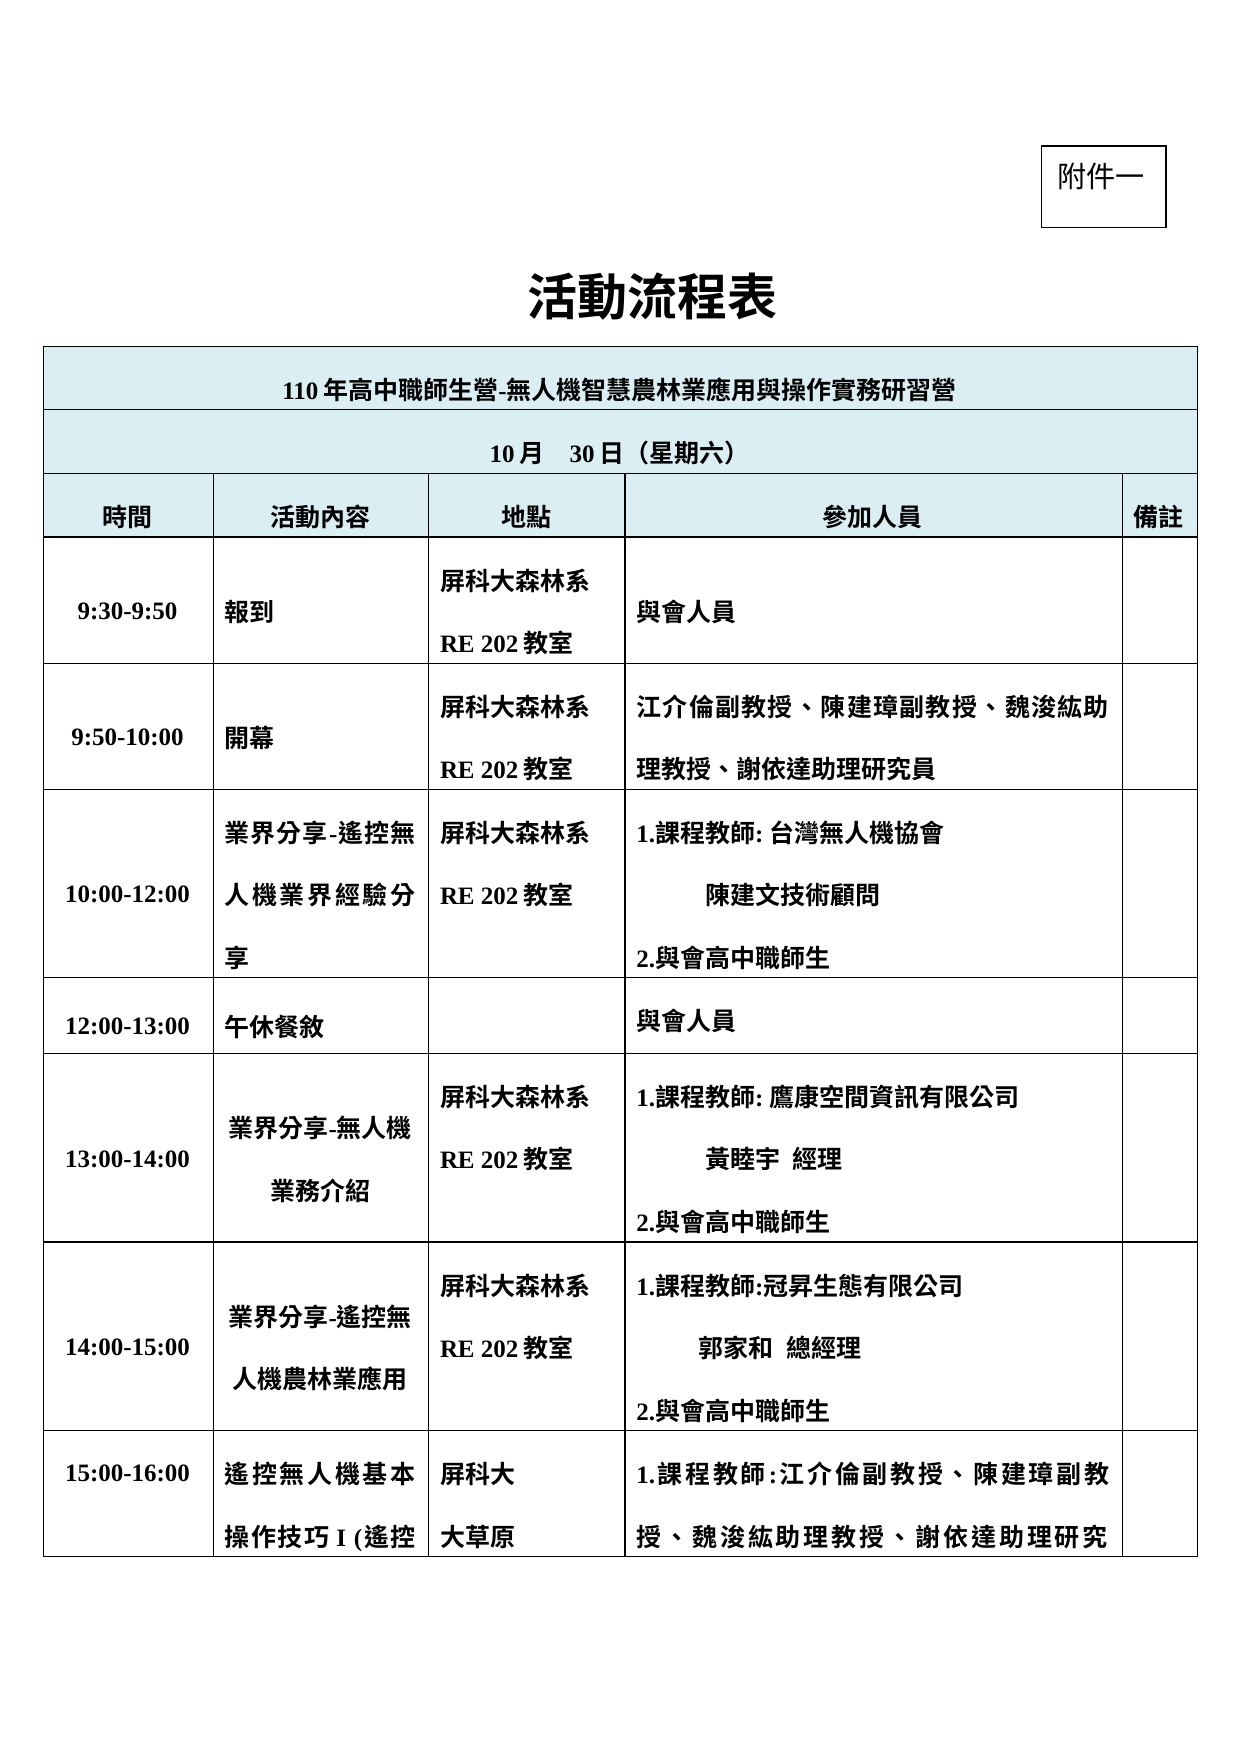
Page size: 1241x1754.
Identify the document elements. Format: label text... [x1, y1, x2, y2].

table_cell 參加人員 [626, 474, 1122, 536]
table_cell 活動內容 [214, 474, 428, 536]
table_cell 1.課程教師: 鷹康空間資訊有限公司 黃睦宇 經理 2.與會高中職師生 [626, 1054, 1122, 1241]
table_cell 1.課程教師:冠昇生態有限公司 郭家和 總經理 2.與會高中職師生 [626, 1243, 1122, 1430]
table_cell 12:00-13:00 [44, 978, 213, 1053]
table_cell 屏科大森林系 RE 202教室 [429, 1054, 624, 1241]
table_cell 1.課程教師: 台灣無人機協會 陳建文技術顧問 2.與會高中職師生 [626, 790, 1122, 977]
table_cell 屏科大森林系 RE 202教室 [429, 664, 624, 788]
table_cell 遙控無人機基本操作技巧I (遙控 [214, 1431, 428, 1556]
table_cell 地點 [429, 474, 624, 536]
table_cell [1123, 1243, 1197, 1430]
table_cell 屏科大 大草原 [429, 1431, 624, 1556]
table_header 110年高中職師生營-無人機智慧農林業應用與操作實務研習營 [44, 347, 1197, 409]
text 附件一 [1057, 154, 1150, 196]
table_cell 屏科大森林系 RE 202教室 [429, 538, 624, 662]
table_cell 13:00-14:00 [44, 1054, 213, 1241]
table_cell 9:30-9:50 [44, 538, 213, 662]
table_cell 業界分享-遙控無人機業界經驗分享 [214, 790, 428, 977]
table_cell 10:00-12:00 [44, 790, 213, 977]
table_cell 業界分享-遙控無人機農林業應用 [214, 1243, 428, 1430]
table_cell 報到 [214, 538, 428, 662]
table_cell 1.課程教師:江介倫副教授、陳建璋副教授、魏浚紘助理教授、謝依達助理研究 [626, 1431, 1122, 1556]
table_cell 與會人員 [626, 978, 1122, 1053]
table_cell 業界分享-無人機業務介紹 [214, 1054, 428, 1241]
table_cell 屏科大森林系 RE 202教室 [429, 1243, 624, 1430]
table_cell [1123, 790, 1197, 977]
table_cell 10月 30日（星期六） [44, 410, 1197, 473]
table_cell 14:00-15:00 [44, 1243, 213, 1430]
table_cell [1123, 664, 1197, 788]
table_cell 江介倫副教授、陳建璋副教授、魏浚紘助理教授、謝依達助理研究員 [626, 664, 1122, 788]
table_cell 備註 [1123, 474, 1197, 536]
table_cell 15:00-16:00 [44, 1431, 213, 1556]
table_cell 與會人員 [626, 538, 1122, 662]
table_cell [1123, 1431, 1197, 1556]
table_cell [1123, 1054, 1197, 1241]
table_cell [1123, 978, 1197, 1053]
table_cell 時間 [44, 474, 213, 536]
table_cell [429, 978, 624, 1053]
text 活動流程表 [177, 221, 1128, 346]
table_cell 屏科大森林系 RE 202教室 [429, 790, 624, 977]
table_cell 9:50-10:00 [44, 664, 213, 788]
text [1042, 147, 1165, 227]
table_cell [1123, 538, 1197, 662]
table_cell 午休餐敘 [214, 978, 428, 1053]
table_cell 開幕 [214, 664, 428, 788]
